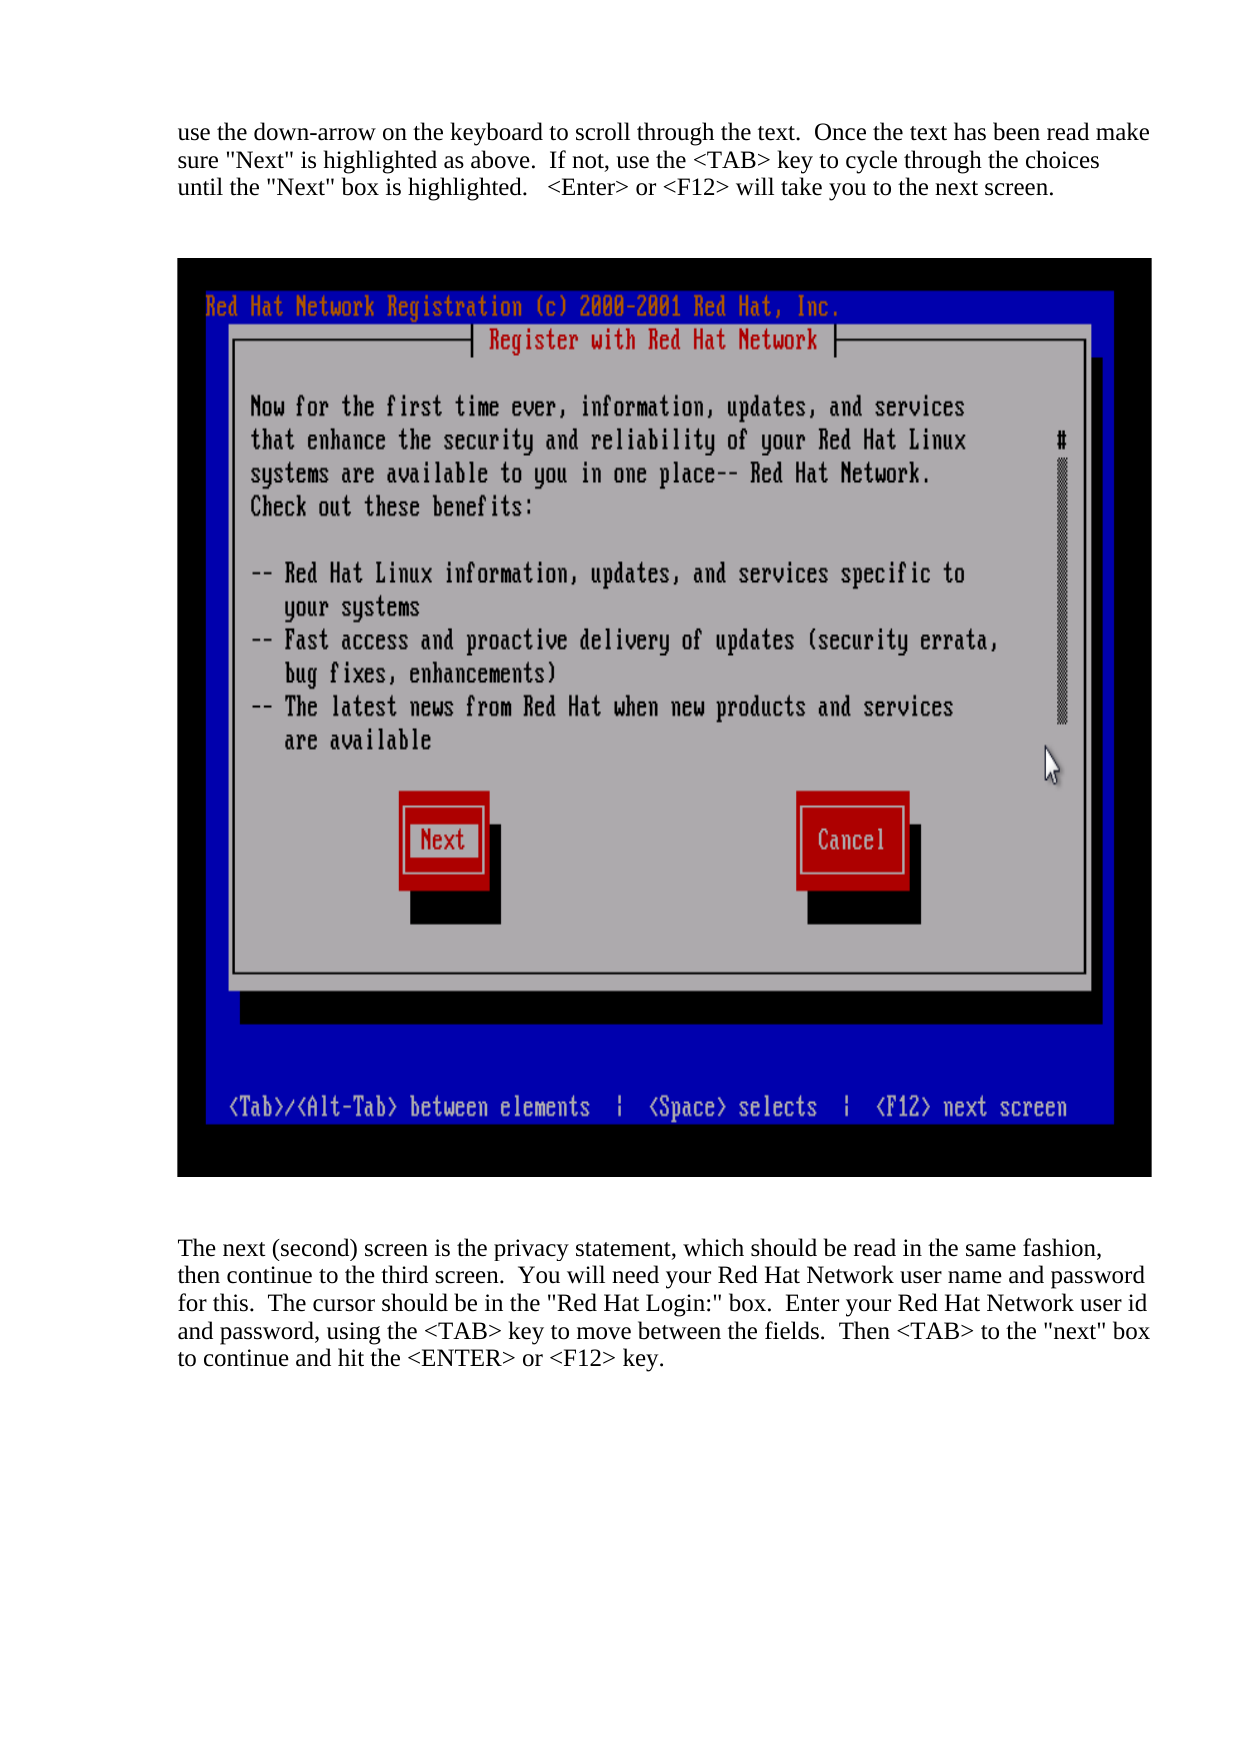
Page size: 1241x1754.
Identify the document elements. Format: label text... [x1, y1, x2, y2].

picture [177, 258, 1152, 1177]
text The Red Hat Network Registration initial page will appear. Read the text before continuing. Use the up-arrow on the keyboard to move the cursor from the "Next" box to the text field, then use the down-arrow on the keyboard to scroll through the text. Once the text has been read make sure "Next" is highlighted as above. If not, use the <TAB> key to cycle through the choices until the "Next" box is highlighted. <Enter> or <F12> will take you to the next screen. [177, 118, 1152, 229]
text The next (second) screen is the privacy statement, which should be read in the same fashion, then continue to the third screen. You will need your Red Hat Network user name and password for this. The cursor should be in the "Red Hat Login:" box. Enter your Red Hat Network user id and password, using the <TAB> key to move between the fields. Then <TAB> to the "next" box to continue and hit the <ENTER> or <F12> key. [177, 1234, 1152, 1372]
